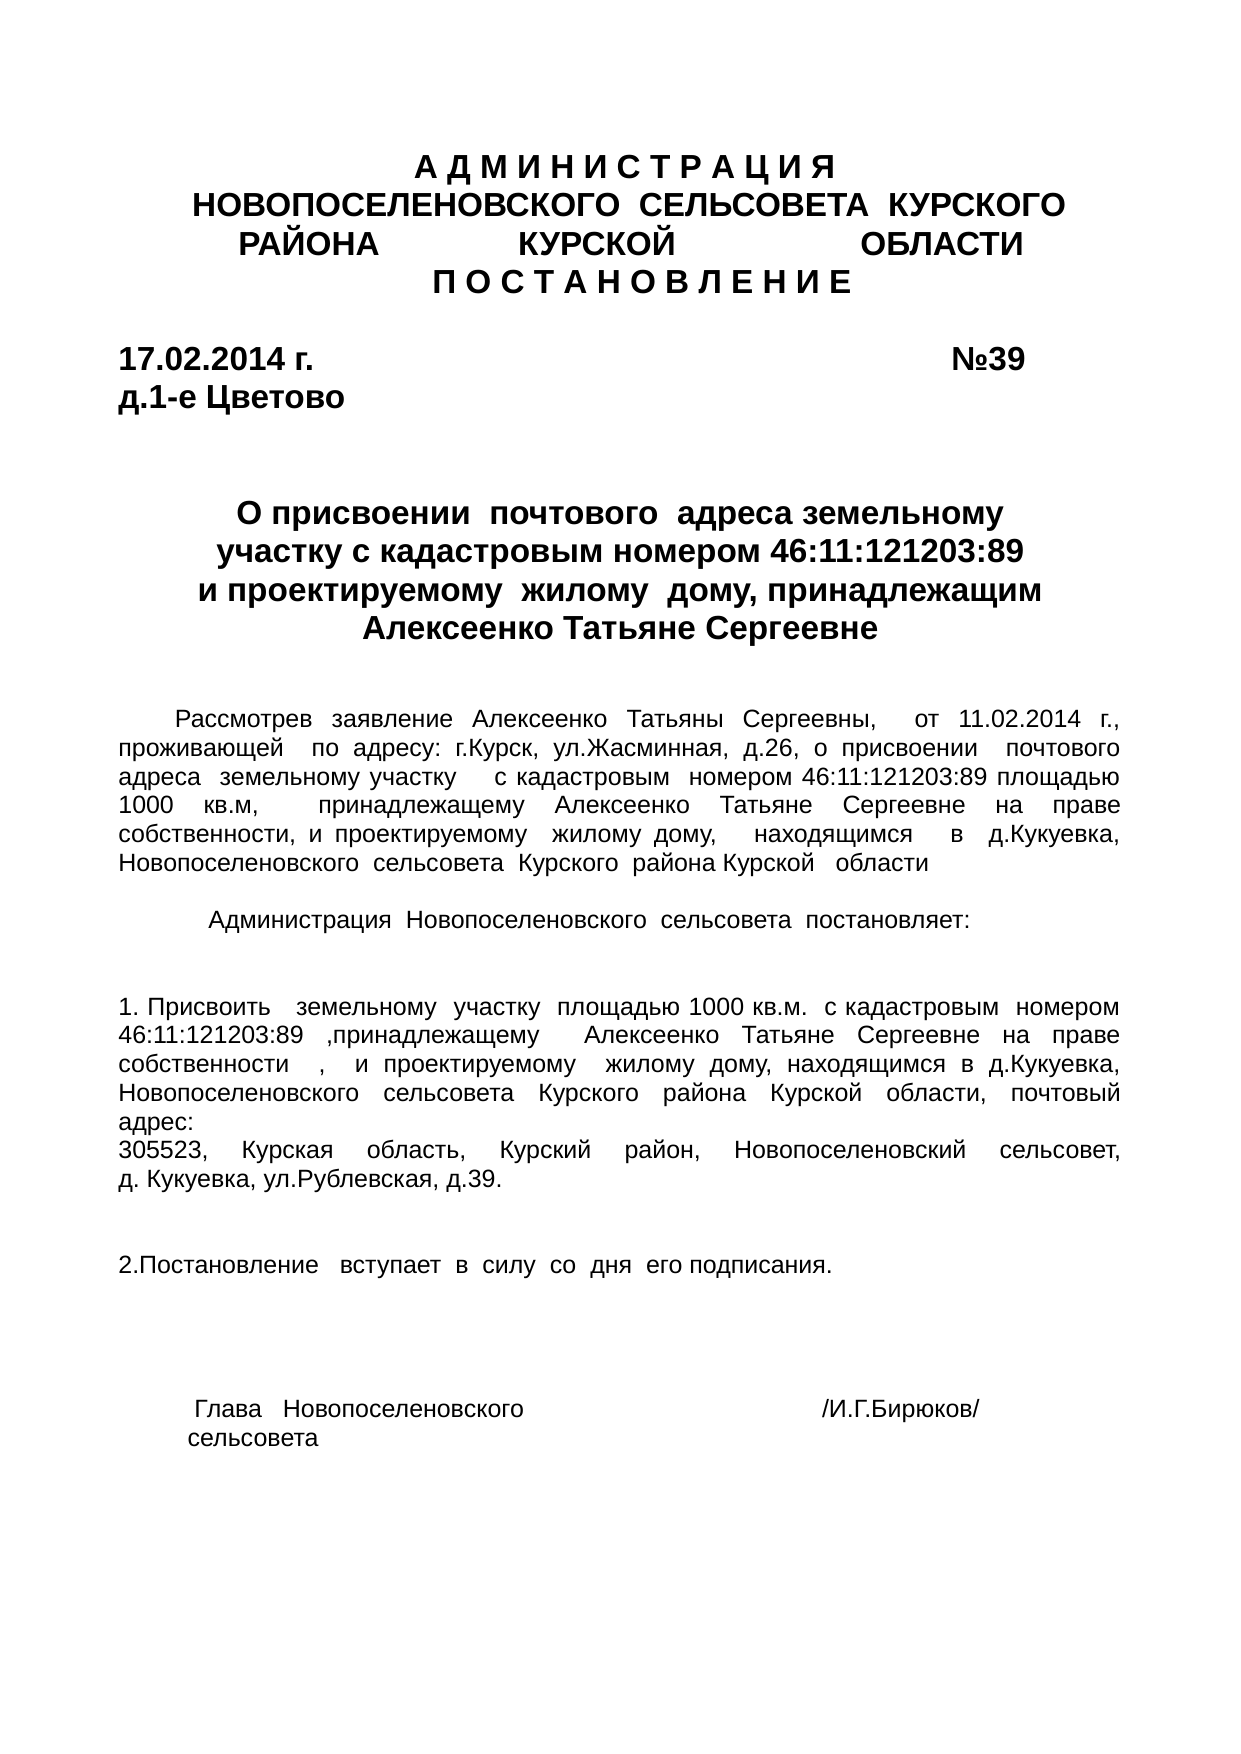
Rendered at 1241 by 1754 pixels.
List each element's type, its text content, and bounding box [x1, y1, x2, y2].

text А Д М И Н И С Т Р А Ц И Я [118, 147, 1122, 185]
text Администрация Новопоселеновского сельсовета постановляет: [118, 905, 1122, 934]
text НОВОПОСЕЛЕНОВСКОГО СЕЛЬСОВЕТА КУРСКОГО [118, 185, 1122, 224]
text 17.02.2014 г. №39 [118, 339, 1122, 377]
text и проектируемому жилому дому, принадлежащим [118, 570, 1122, 608]
text 1. Присвоить земельному участку площадью 1000 кв.м. с кадастровым номером 46:11:121203:89 ,принадлежащему Алексеенко Татьяне Сергеевне на праве собственности , и проектируемому жилому дому, находящимся в д.Кукуевка, Новопоселеновского сельсовета Курского района Курской области, почтовый адрес: [118, 992, 1122, 1135]
text РАЙОНА КУРСКОЙ ОБЛАСТИ [118, 224, 1122, 262]
text О присвоении почтового адреса земельному [118, 493, 1122, 531]
text Рассмотрев заявление Алексеенко Татьяны Сергеевны, от 11.02.2014 г., проживающей по адресу: г.Курск, ул.Жасминная, д.26, о присвоении почтового адреса земельному участку с кадастровым номером 46:11:121203:89 площадью 1000 кв.м, принадлежащему Алексеенко Татьяне Сергеевне на праве собственности, и проектируемому жилому дому, находящимся в д.Кукуевка, Новопоселеновского сельсовета Курского района Курской области [118, 704, 1122, 877]
text участку с кадастровым номером 46:11:121203:89 [118, 531, 1122, 570]
text сельсовета [118, 1423, 1122, 1452]
text П О С Т А Н О В Л Е Н И Е [118, 262, 1122, 301]
text Глава Новопоселеновского /И.Г.Бирюков/ [118, 1394, 1122, 1423]
text д.1-е Цветово [118, 377, 1122, 416]
text 2.Постановление вступает в силу со дня его подписания. [118, 1250, 1122, 1279]
text Алексеенко Татьяне Сергеевне [118, 608, 1122, 647]
text 305523, Курская область, Курский район, Новопоселеновский сельсовет, д. Кукуевка, ул.Рублевская, д.39. [118, 1135, 1122, 1193]
